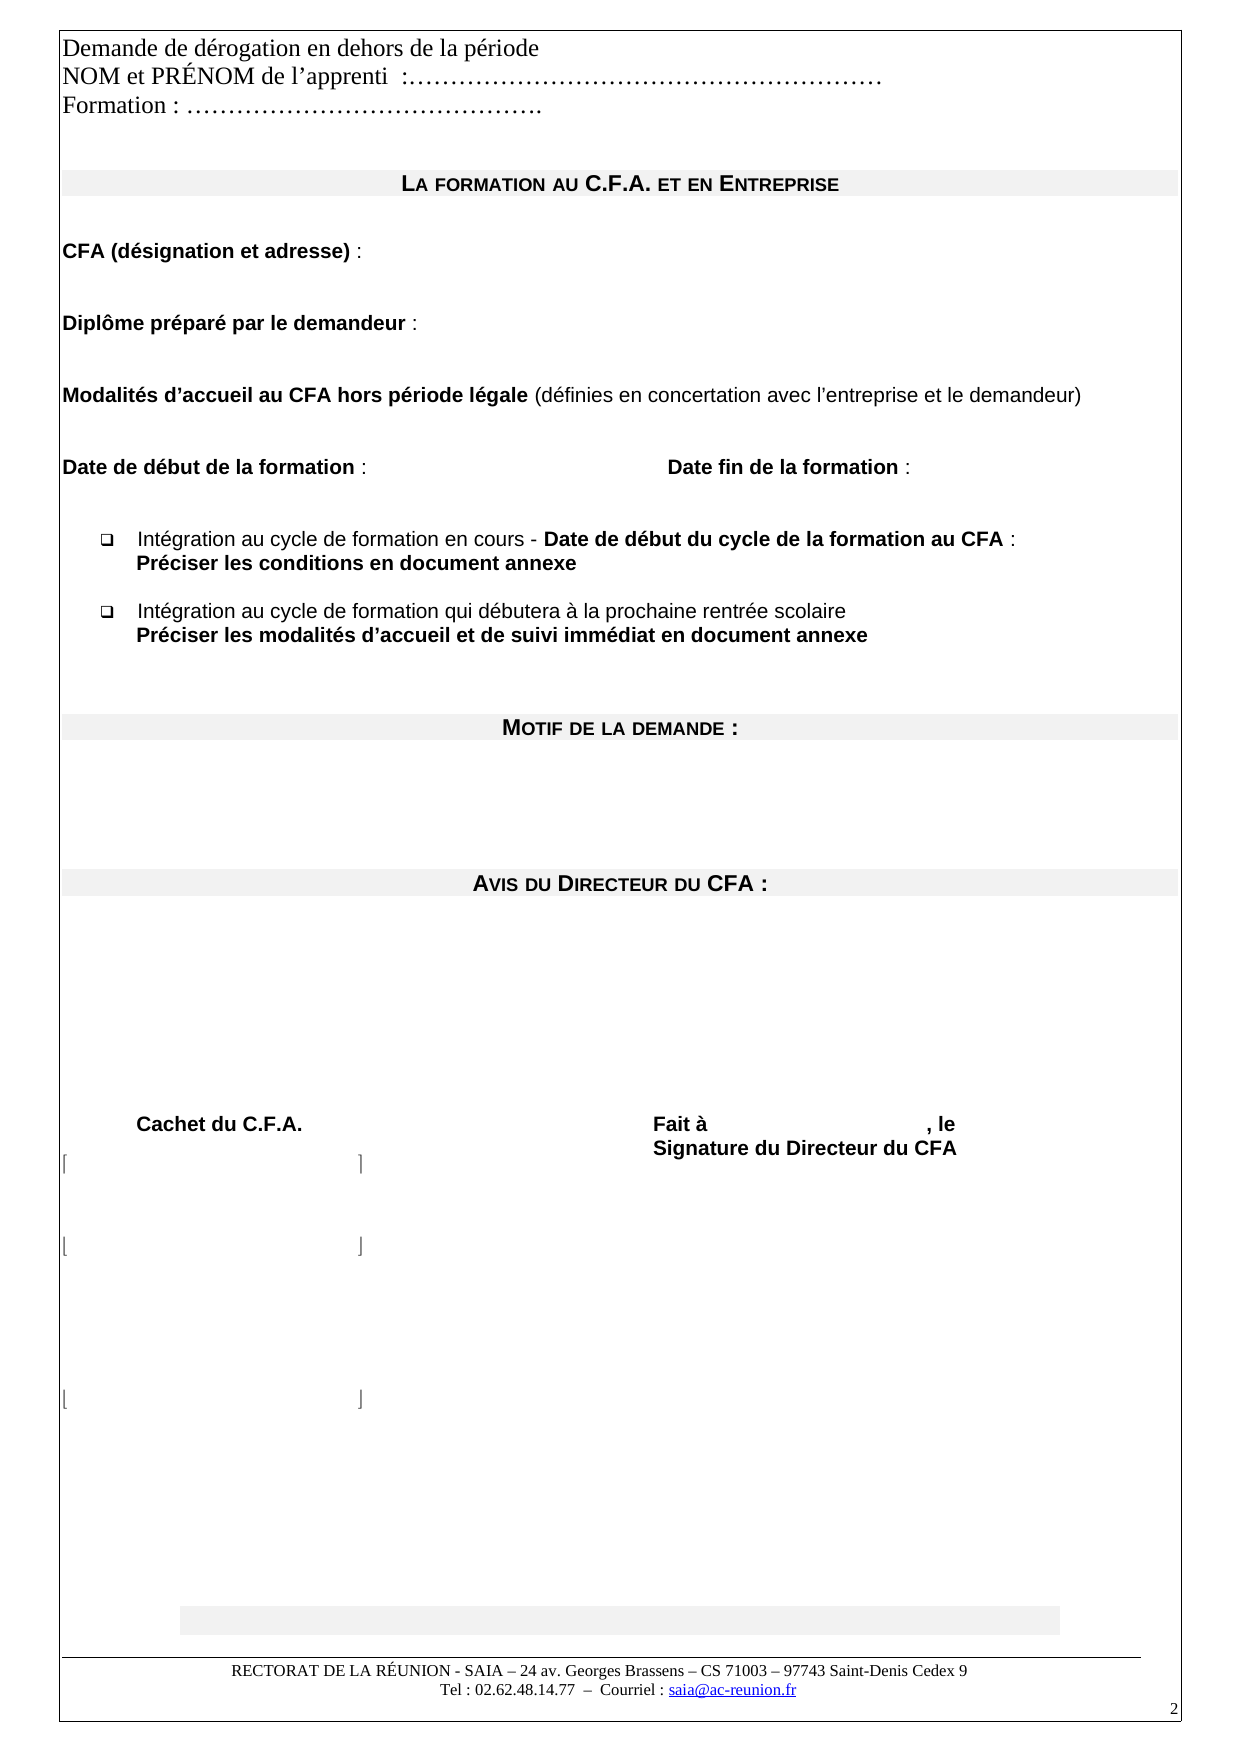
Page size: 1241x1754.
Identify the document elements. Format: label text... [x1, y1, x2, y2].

text Motif de la demande : [62, 714, 1178, 740]
text Signature du Directeur du CFA [62, 1135, 1178, 1159]
text Modalités d’accueil au CFA hors période légale (définies en concertation avec l’entreprise et le demandeur) [62, 383, 1090, 407]
text Préciser les conditions en document annexe [136, 551, 1178, 575]
text Diplôme préparé par le demandeur : [62, 311, 1178, 335]
text Avis du Directeur du CFA : [62, 869, 1178, 896]
text   [62, 1159, 1178, 1176]
list  [62, 1395, 1178, 1412]
text CFA (désignation et adresse) : [62, 239, 1178, 263]
subtitle La formation au C.F.A. et en Entreprise [62, 170, 1178, 196]
text Cachet du C.F.A. Fait à , le [62, 1111, 1178, 1135]
list Intégration au cycle de formation en cours - Date de début du cycle de la formation au CFA : [99, 527, 1178, 551]
list Intégration au cycle de formation qui débutera à la prochaine rentrée scolaire [99, 599, 1178, 623]
text   [62, 1241, 1178, 1258]
text Préciser les modalités d’accueil et de suivi immédiat en document annexe [136, 623, 1178, 647]
text Date de début de la formation : Date fin de la formation : [62, 455, 1178, 479]
